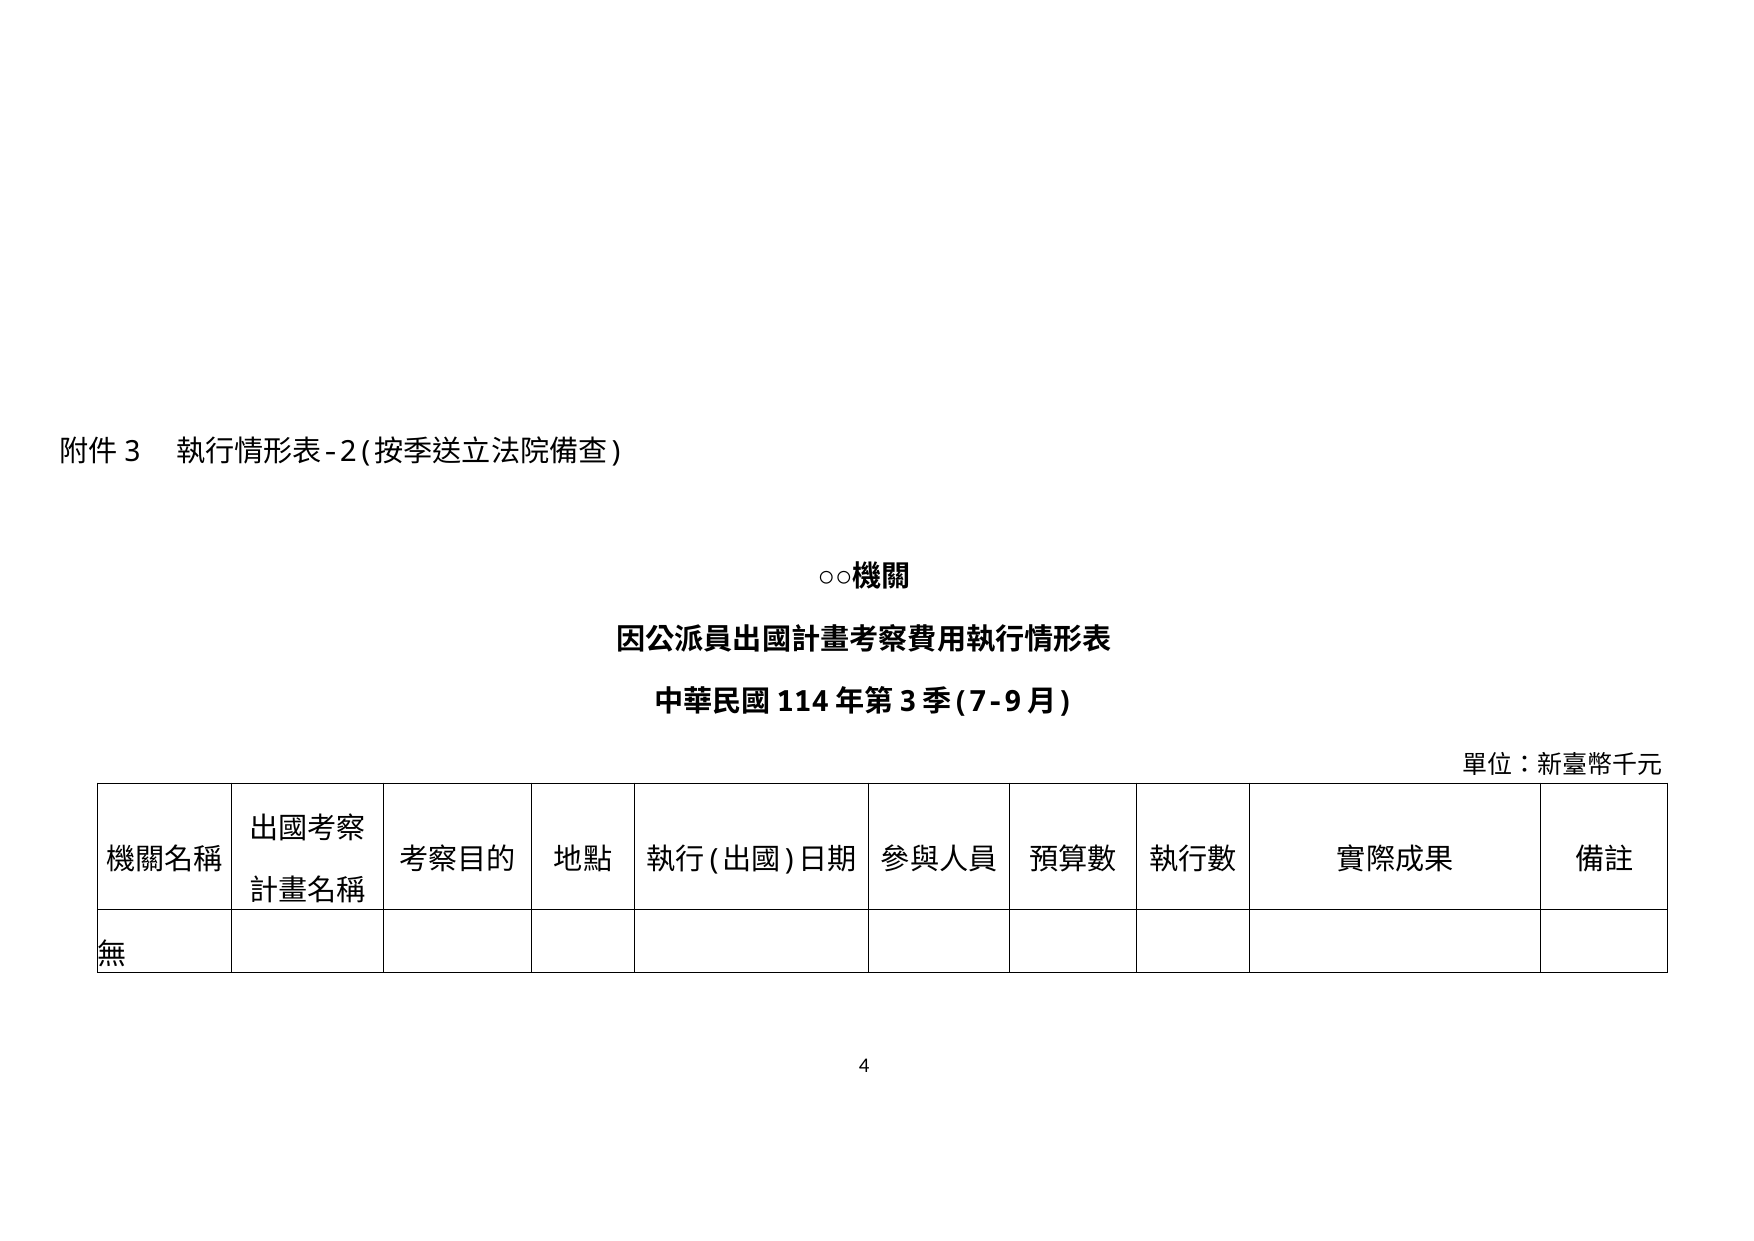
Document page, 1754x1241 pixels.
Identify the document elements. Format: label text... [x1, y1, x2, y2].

table_cell [532, 910, 634, 972]
table_header 考察目的 [384, 784, 531, 909]
table_cell [1010, 910, 1136, 972]
text ○○機關 [59, 533, 1668, 595]
table_cell [384, 910, 531, 972]
table_header 機關名稱 [98, 784, 231, 909]
table_cell [1137, 910, 1249, 972]
table_cell [869, 910, 1009, 972]
text 單位：新臺幣千元 [59, 720, 1662, 783]
table_cell [232, 910, 383, 972]
table_header 執行(出國)日期 [635, 784, 868, 909]
table_header 出國考察計畫名稱 [232, 784, 383, 909]
text 中華民國114年第3季(7-9月) [59, 658, 1668, 720]
table_cell [1541, 910, 1667, 972]
text 附件3 執行情形表-2(按季送立法院備查) [59, 408, 1668, 470]
text 因公派員出國計畫考察費用執行情形表 [59, 595, 1668, 658]
table_header 實際成果 [1250, 784, 1540, 909]
table_cell 無 [98, 910, 231, 972]
table_header 執行數 [1137, 784, 1249, 909]
table_header 備註 [1541, 784, 1667, 909]
table_header 參與人員 [869, 784, 1009, 909]
table_cell [1250, 910, 1540, 972]
table_header 地點 [532, 784, 634, 909]
table_cell [635, 910, 868, 972]
table_header 預算數 [1010, 784, 1136, 909]
